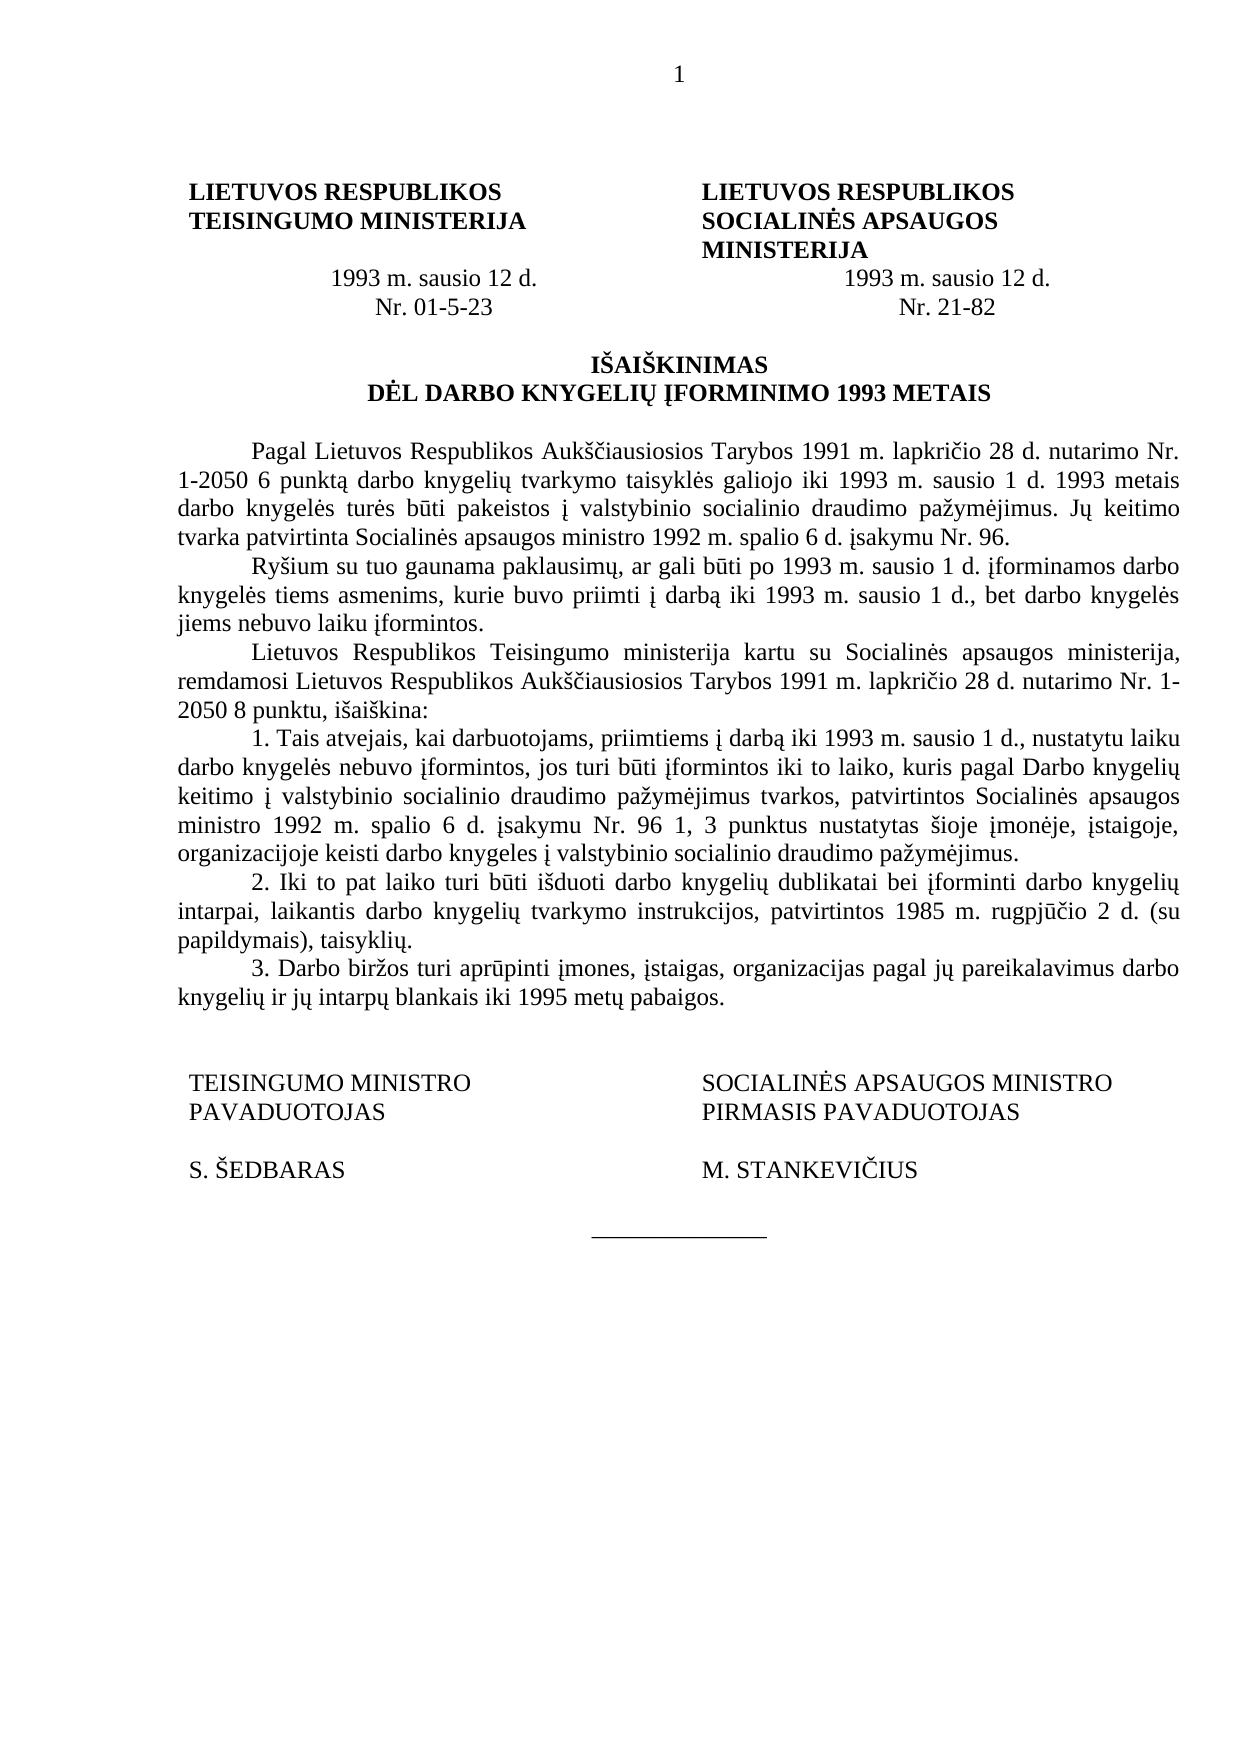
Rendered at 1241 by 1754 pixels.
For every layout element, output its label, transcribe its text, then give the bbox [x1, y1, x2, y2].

text 2. Iki to pat laiko turi būti išduoti darbo knygelių dublikatai bei įforminti darbo knygelių intarpai, laikantis darbo knygelių tvarkymo instrukcijos, patvirtintos 1985 m. rugpjūčio 2 d. (su papildymais), taisyklių. [177, 867, 1181, 953]
text 3. Darbo biržos turi aprūpinti įmones, įstaigas, organizacijas pagal jų pareikalavimus darbo knygelių ir jų intarpų blankais iki 1995 metų pabaigos. [177, 953, 1181, 1011]
text DĖL DARBO KNYGELIŲ ĮFORMINIMO 1993 METAIS [177, 378, 1181, 407]
table_cell 1993 m. sausio 12 d. Nr. 21-82 [690, 264, 1204, 321]
text 1. Tais atvejais, kai darbuotojams, priimtiems į darbą iki 1993 m. sausio 1 d., nustatytu laiku darbo knygelės nebuvo įformintos, jos turi būti įformintos iki to laiko, kuris pagal Darbo knygelių keitimo į valstybinio socialinio draudimo pažymėjimus tvarkos, patvirtintos Socialinės apsaugos ministro 1992 m. spalio 6 d. įsakymu Nr. 96 1, 3 punktus nustatytas šioje įmonėje, įstaigoje, organizacijoje keisti darbo knygeles į valstybinio socialinio draudimo pažymėjimus. [177, 723, 1181, 867]
text Lietuvos Respublikos Teisingumo ministerija kartu su Socialinės apsaugos ministerija, remdamosi Lietuvos Respublikos Aukščiausiosios Tarybos 1991 m. lapkričio 28 d. nutarimo Nr. 1-2050 8 punktu, išaiškina: [177, 637, 1181, 723]
table_cell 1993 m. sausio 12 d. Nr. 01-5-23 [177, 264, 690, 321]
text IŠAIŠKINIMAS [177, 350, 1181, 378]
text Ryšium su tuo gaunama paklausimų, ar gali būti po 1993 m. sausio 1 d. įforminamos darbo knygelės tiems asmenims, kurie buvo priimti į darbą iki 1993 m. sausio 1 d., bet darbo knygelės jiems nebuvo laiku įformintos. [177, 551, 1181, 637]
table_header LIETUVOS RESPUBLIKOS TEISINGUMO MINISTERIJA [177, 177, 690, 263]
text Pagal Lietuvos Respublikos Aukščiausiosios Tarybos 1991 m. lapkričio 28 d. nutarimo Nr. 1-2050 6 punktą darbo knygelių tvarkymo taisyklės galiojo iki 1993 m. sausio 1 d. 1993 metais darbo knygelės turės būti pakeistos į valstybinio socialinio draudimo pažymėjimus. Jų keitimo tvarka patvirtinta Socialinės apsaugos ministro 1992 m. spalio 6 d. įsakymu Nr. 96. [177, 436, 1181, 551]
table_header SOCIALINĖS APSAUGOS MINISTRO PIRMASIS PAVADUOTOJAS M. STANKEVIČIUS [690, 1069, 1204, 1212]
table_header LIETUVOS RESPUBLIKOS SOCIALINĖS APSAUGOS MINISTERIJA [690, 177, 1204, 263]
table_header TEISINGUMO MINISTRO PAVADUOTOJAS S. ŠEDBARAS [177, 1069, 690, 1212]
text ______________ [177, 1212, 1181, 1241]
